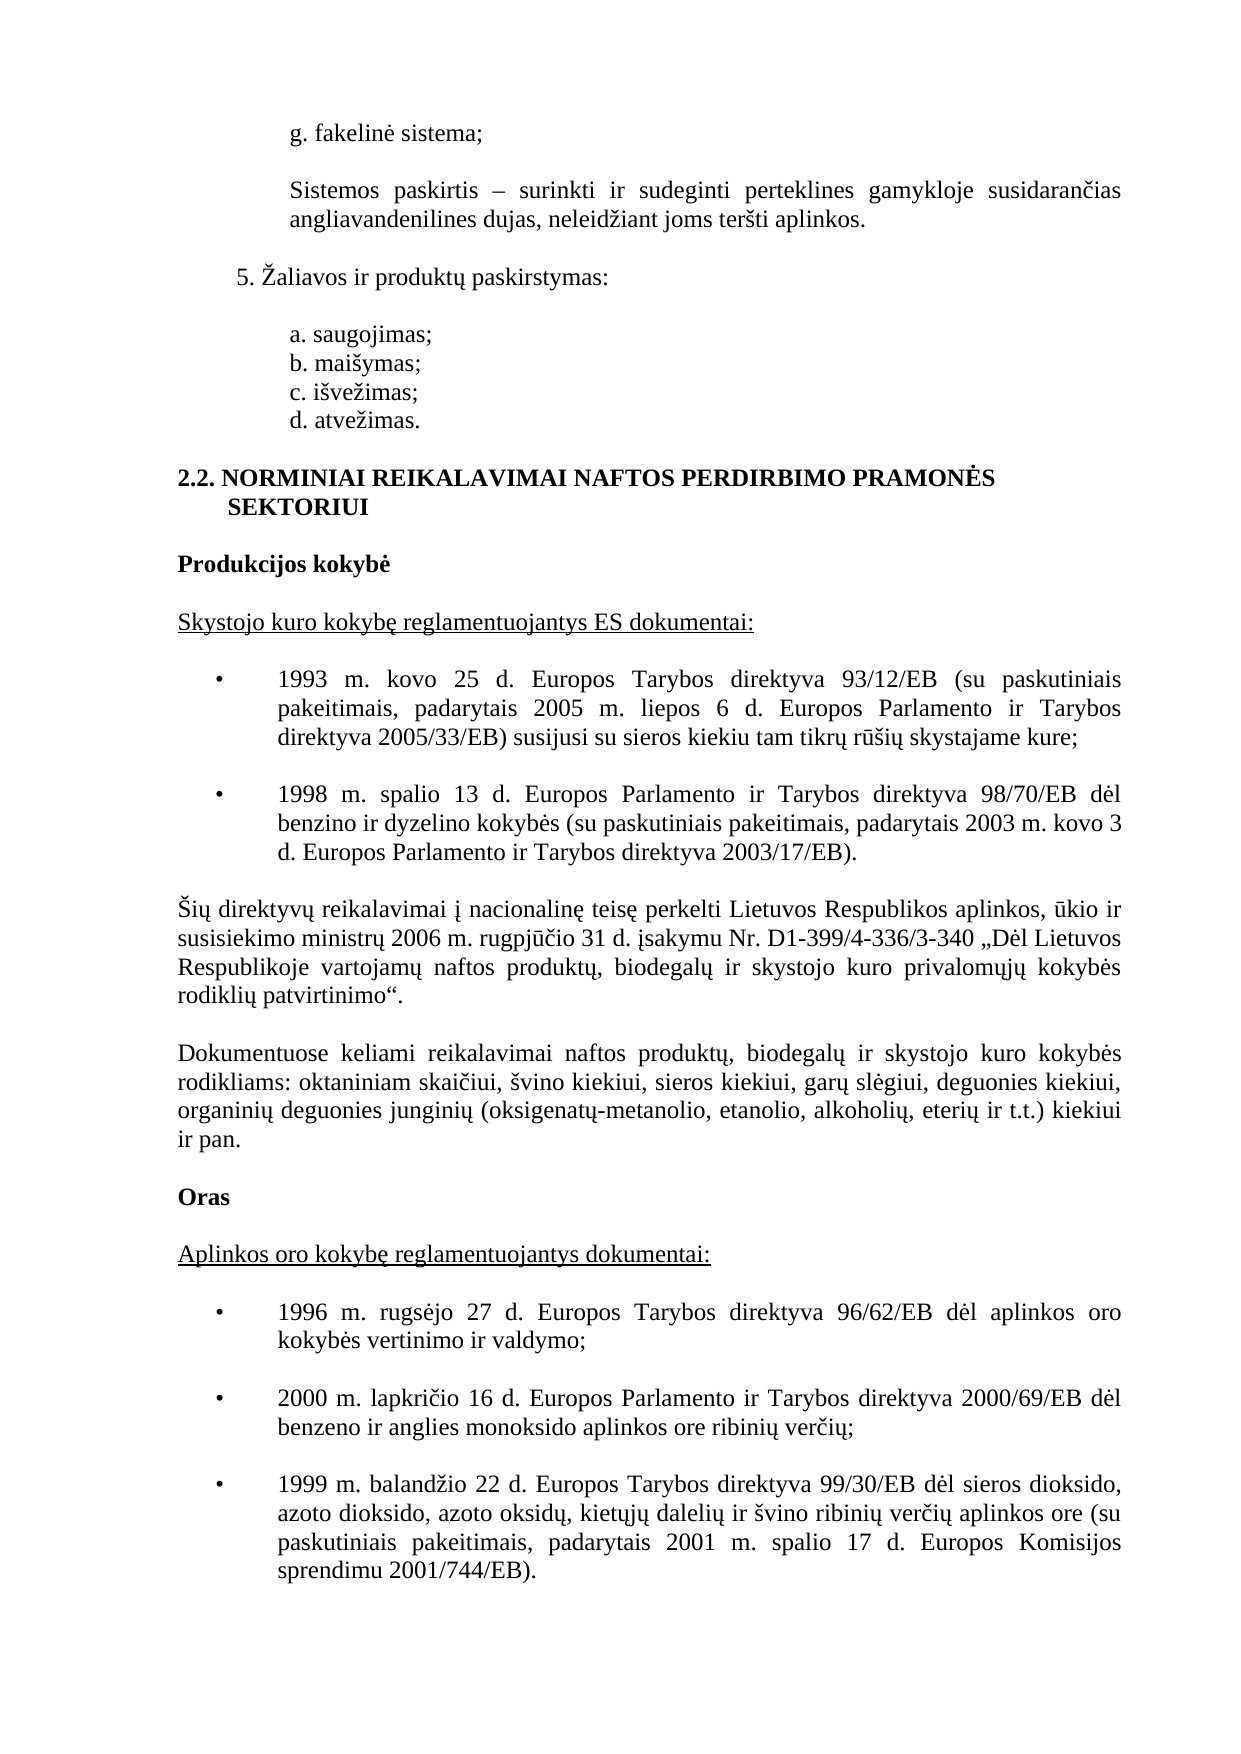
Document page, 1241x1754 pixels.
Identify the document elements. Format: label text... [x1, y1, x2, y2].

text Skystojo kuro kokybę reglamentuojantys ES dokumentai: [177, 607, 1122, 636]
text Dokumentuose keliami reikalavimai naftos produktų, biodegalų ir skystojo kuro kokybės rodikliams: oktaniniam skaičiui, švino kiekiui, sieros kiekiui, garų slėgiui, deguonies kiekiui, organinių deguonies junginių (oksigenatų-metanolio, etanolio, alkoholių, eterių ir t.t.) kiekiui ir pan. [177, 1038, 1122, 1153]
text Oras [177, 1182, 1122, 1211]
text • 1993 m. kovo 25 d. Europos Tarybos direktyva 93/12/EB (su paskutiniais pakeitimais, padarytais 2005 m. liepos 6 d. Europos Parlamento ir Tarybos direktyva 2005/33/EB) susijusi su sieros kiekiu tam tikrų rūšių skystajame kure; [215, 664, 1122, 751]
text • 1996 m. rugsėjo 27 d. Europos Tarybos direktyva 96/62/EB dėl aplinkos oro kokybės vertinimo ir valdymo; [215, 1297, 1122, 1354]
text • 2000 m. lapkričio 16 d. Europos Parlamento ir Tarybos direktyva 2000/69/EB dėl benzeno ir anglies monoksido aplinkos ore ribinių verčių; [215, 1383, 1122, 1441]
text • 1999 m. balandžio 22 d. Europos Tarybos direktyva 99/30/EB dėl sieros dioksido, azoto dioksido, azoto oksidų, kietųjų dalelių ir švino ribinių verčių aplinkos ore (su paskutiniais pakeitimais, padarytais 2001 m. spalio 17 d. Europos Komisijos sprendimu 2001/744/EB). [215, 1469, 1122, 1584]
text Sistemos paskirtis – surinkti ir sudeginti perteklines gamykloje susidarančias angliavandenilines dujas, neleidžiant joms teršti aplinkos. [289, 176, 1122, 233]
text a. saugojimas; [289, 319, 1122, 348]
text c. išvežimas; [289, 377, 1122, 406]
text b. maišymas; [289, 348, 1122, 377]
text Aplinkos oro kokybę reglamentuojantys dokumentai: [177, 1239, 1122, 1268]
text Produkcijos kokybė [177, 549, 1122, 578]
text Šių direktyvų reikalavimai į nacionalinę teisę perkelti Lietuvos Respublikos aplinkos, ūkio ir susisiekimo ministrų 2006 m. rugpjūčio 31 d. įsakymu Nr. D1-399/4-336/3-340 „Dėl Lietuvos Respublikoje vartojamų naftos produktų, biodegalų ir skystojo kuro privalomųjų kokybės rodiklių patvirtinimo“. [177, 894, 1122, 1009]
text • 1998 m. spalio 13 d. Europos Parlamento ir Tarybos direktyva 98/70/EB dėl benzino ir dyzelino kokybės (su paskutiniais pakeitimais, padarytais 2003 m. kovo 3 d. Europos Parlamento ir Tarybos direktyva 2003/17/EB). [215, 779, 1122, 866]
text 5. Žaliavos ir produktų paskirstymas: [236, 262, 1122, 291]
text 2.2. NORMINIAI REIKALAVIMAI NAFTOS PERDIRBIMO PRAMONĖS SEKTORIUI [177, 463, 1122, 521]
text d. atvežimas. [289, 406, 1122, 434]
text g. fakelinė sistema; [289, 118, 1122, 147]
